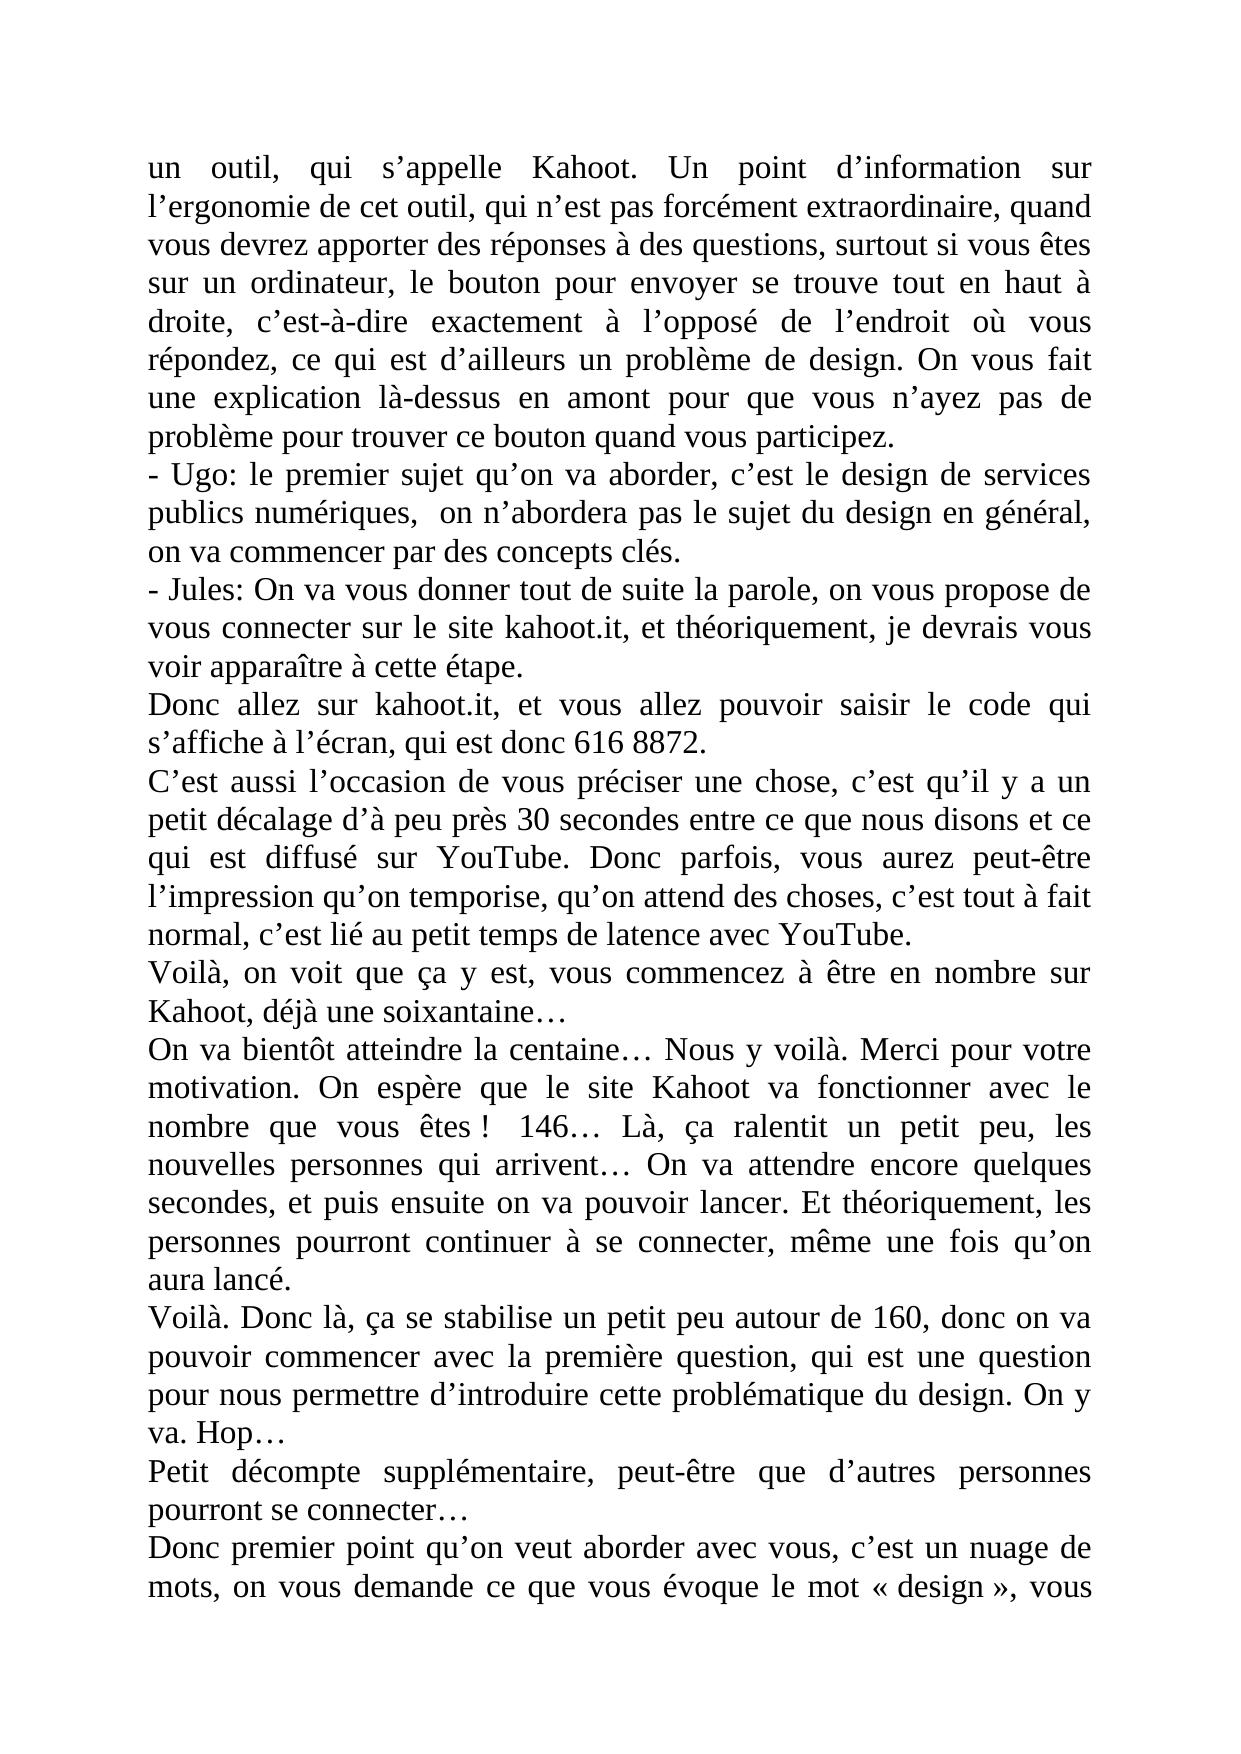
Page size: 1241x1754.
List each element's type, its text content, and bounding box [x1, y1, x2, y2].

text Petit décompte supplémentaire, peut-être que d’autres personnes pourront se connecter… [148, 1451, 1093, 1528]
text C’est aussi l’occasion de vous préciser une chose, c’est qu’il y a un petit décalage d’à peu près 30 secondes entre ce que nous disons et ce qui est diffusé sur YouTube. Donc parfois, vous aurez peut-être l’impression qu’on temporise, qu’on attend des choses, c’est tout à fait normal, c’est lié au petit temps de latence avec YouTube. [148, 761, 1093, 953]
text Donc allez sur kahoot.it, et vous allez pouvoir saisir le code qui s’affiche à l’écran, qui est donc 616 8872. [148, 684, 1093, 761]
text Voilà, on voit que ça y est, vous commencez à être en nombre sur Kahoot, déjà une soixantaine… [148, 953, 1093, 1029]
text Donc premier point qu’on veut aborder avec vous, c’est un nuage de mots, on vous demande ce que vous évoque le mot « design », vous [148, 1528, 1093, 1604]
text - Ugo: le premier sujet qu’on va aborder, c’est le design de services publics numériques, on n’abordera pas le sujet du design en général, on va commencer par des concepts clés. [148, 454, 1093, 569]
text - Jules: On va vous donner tout de suite la parole, on vous propose de vous connecter sur le site kahoot.it, et théoriquement, je devrais vous voir apparaître à cette étape. [148, 569, 1093, 684]
text un outil, qui s’appelle Kahoot. Un point d’information sur l’ergonomie de cet outil, qui n’est pas forcément extraordinaire, quand vous devrez apporter des réponses à des questions, surtout si vous êtes sur un ordinateur, le bouton pour envoyer se trouve tout en haut à droite, c’est-à-dire exactement à l’opposé de l’endroit où vous répondez, ce qui est d’ailleurs un problème de design. On vous fait une explication là-dessus en amont pour que vous n’ayez pas de problème pour trouver ce bouton quand vous participez. [148, 148, 1093, 454]
text On va bientôt atteindre la centaine… Nous y voilà. Merci pour votre motivation. On espère que le site Kahoot va fonctionner avec le nombre que vous êtes ! 146… Là, ça ralentit un petit peu, les nouvelles personnes qui arrivent… On va attendre encore quelques secondes, et puis ensuite on va pouvoir lancer. Et théoriquement, les personnes pourront continuer à se connecter, même une fois qu’on aura lancé. [148, 1029, 1093, 1298]
text Voilà. Donc là, ça se stabilise un petit peu autour de 160, donc on va pouvoir commencer avec la première question, qui est une question pour nous permettre d’introduire cette problématique du design. On y va. Hop… [148, 1298, 1093, 1451]
